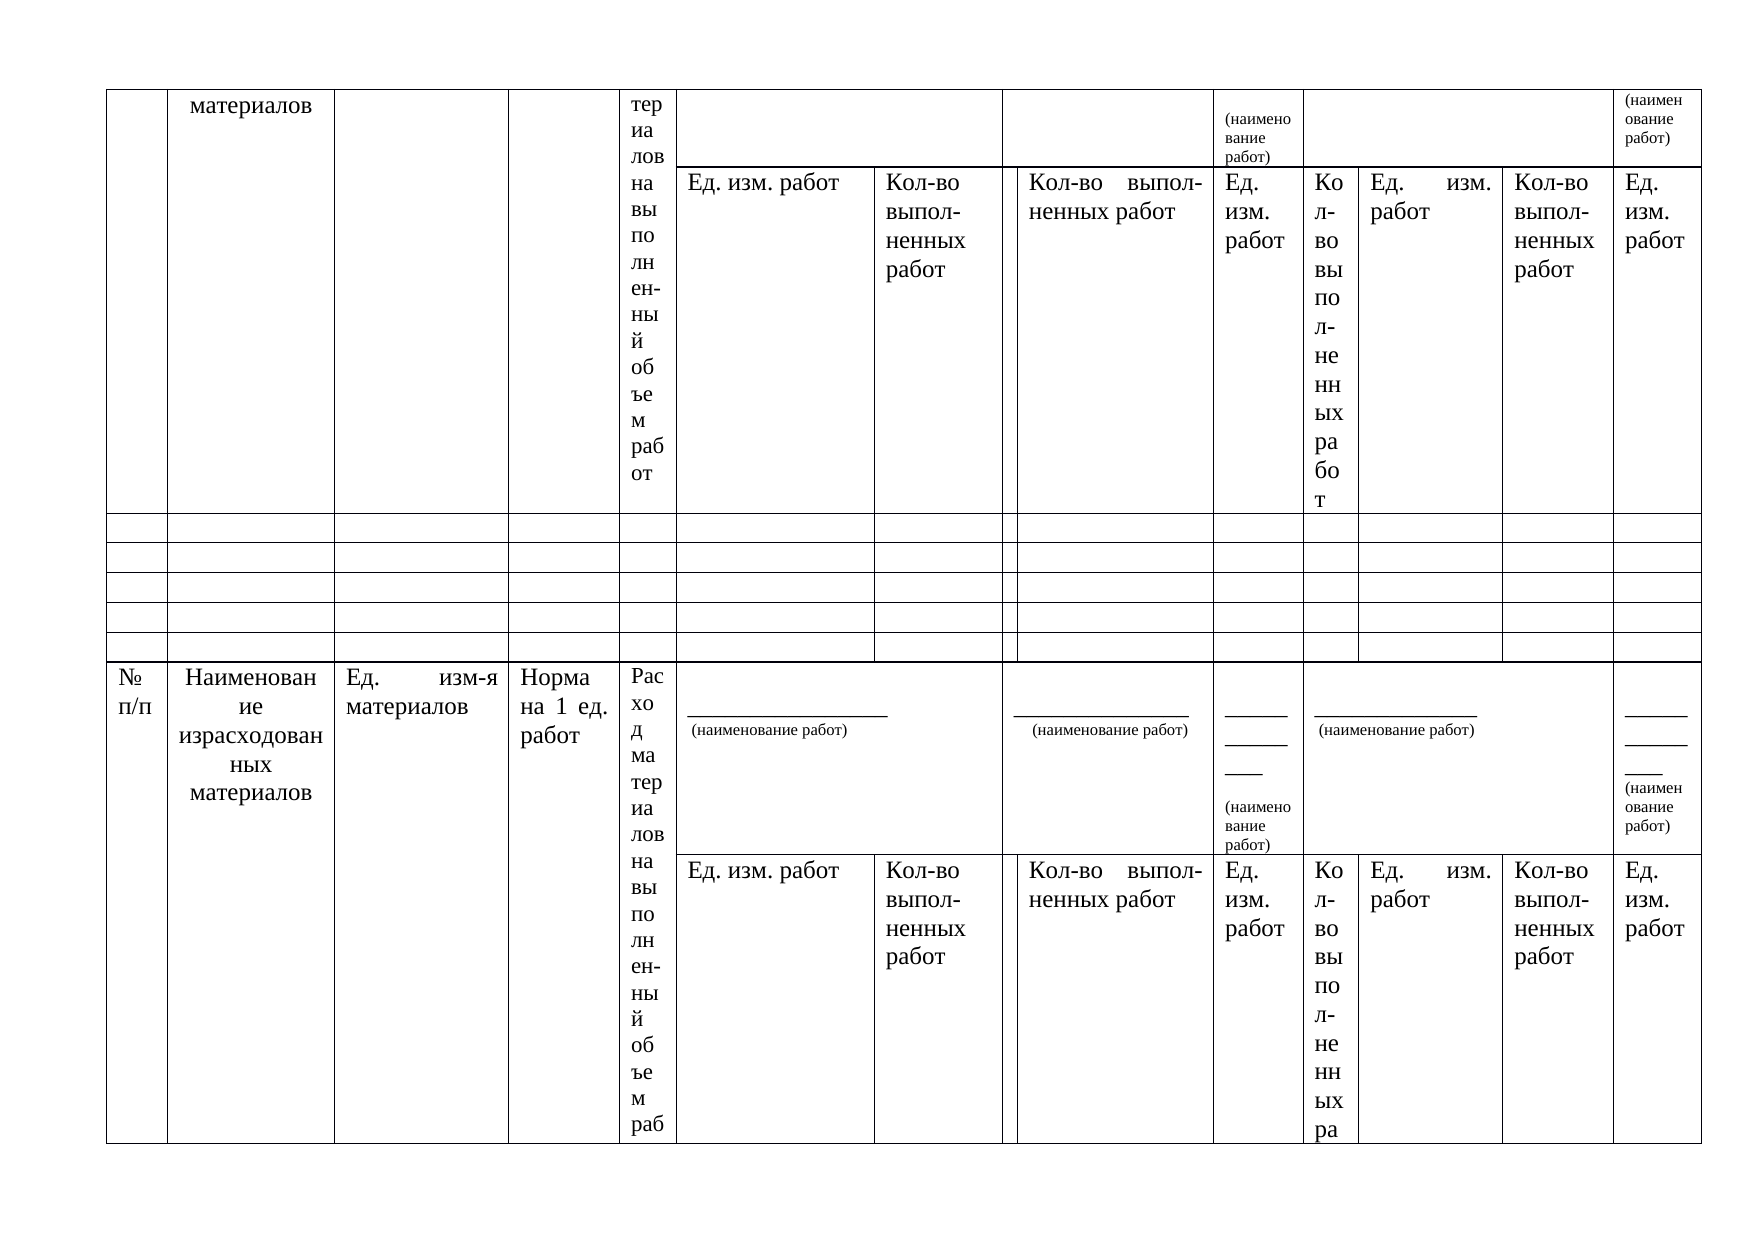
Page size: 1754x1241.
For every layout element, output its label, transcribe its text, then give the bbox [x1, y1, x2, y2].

table_header териалов на выполнен-ный объем работ [620, 90, 676, 512]
table_cell [1018, 603, 1213, 632]
table_cell _____________ (наименование работ) [1214, 663, 1303, 854]
table_cell [509, 543, 619, 572]
table_cell [677, 514, 874, 542]
table_cell [1003, 514, 1017, 542]
table_cell Ед. изм. работ [1003, 855, 1017, 1143]
table_cell Ед. изм. работ [1214, 168, 1303, 512]
table_cell [335, 603, 508, 632]
table_cell [1214, 514, 1303, 542]
table_cell [1614, 543, 1701, 572]
table_cell [168, 514, 334, 542]
table_cell [1503, 603, 1613, 632]
table_header [1304, 90, 1613, 166]
table_cell Расход материалов на выполнен-ный объем раб [620, 663, 676, 1143]
table_cell [335, 573, 508, 602]
table_cell [509, 573, 619, 602]
table_cell [335, 514, 508, 542]
table_cell [509, 603, 619, 632]
table_cell Кол-во выпол-ненных работ [1018, 855, 1213, 1143]
table_cell [509, 514, 619, 542]
table_cell [1359, 543, 1502, 572]
table_cell [1359, 573, 1502, 602]
table_cell [1214, 573, 1303, 602]
table_header [509, 90, 619, 512]
table_cell [677, 543, 874, 572]
table_cell [677, 633, 874, 661]
table_cell [1018, 514, 1213, 542]
table_cell Ед. изм-я материалов [335, 663, 508, 1143]
table_cell [335, 543, 508, 572]
table_cell [1003, 603, 1017, 632]
table_cell Кол-во выпол-ненных ра [1304, 855, 1358, 1143]
table_header (наименование работ) [1614, 90, 1701, 166]
table_cell ________________ (наименование работ) [677, 663, 1002, 854]
table_header [107, 90, 167, 512]
table_cell [1614, 573, 1701, 602]
table_cell [620, 633, 676, 661]
table_cell [1359, 633, 1502, 661]
table_cell Ед. изм. работ [1614, 855, 1701, 1143]
table_cell Кол-во выпол-ненных работ [875, 168, 1002, 512]
table_cell [1304, 633, 1358, 661]
table_cell [168, 543, 334, 572]
table_cell _____________ (наименование работ) [1614, 663, 1701, 854]
table_cell [620, 603, 676, 632]
table_cell [1003, 543, 1017, 572]
table_cell [1359, 514, 1502, 542]
table_cell [509, 633, 619, 661]
table_cell Кол-во выпол-ненных работ [1503, 168, 1613, 512]
table_cell [677, 573, 874, 602]
table_cell [1214, 543, 1303, 572]
table_cell Кол-во выпол-ненных работ [1304, 168, 1358, 512]
table_cell [1614, 603, 1701, 632]
table_cell [875, 514, 1002, 542]
table_cell [1018, 573, 1213, 602]
table_cell [1503, 514, 1613, 542]
table_cell [1018, 633, 1213, 661]
table_cell [1003, 633, 1017, 661]
table_cell [107, 633, 167, 661]
table_cell Кол-во выпол-ненных работ [1018, 168, 1213, 512]
table_cell [875, 543, 1002, 572]
table_cell [620, 514, 676, 542]
table_cell [1214, 633, 1303, 661]
table_cell [1503, 573, 1613, 602]
table_cell [1304, 514, 1358, 542]
table_cell [168, 573, 334, 602]
table_cell Наименование израсходованных материалов [168, 663, 334, 1143]
table_cell [1304, 543, 1358, 572]
table_cell Ед. изм. работ [677, 168, 874, 512]
table_cell № п/п [107, 663, 167, 1143]
table_cell Ед. изм. работ [1359, 855, 1502, 1143]
table_cell [677, 603, 874, 632]
table_cell [1018, 543, 1213, 572]
table_cell [620, 543, 676, 572]
table_cell Ед. изм. работ [1359, 168, 1502, 512]
table_cell Ед. изм. работ [1614, 168, 1701, 512]
table_cell [107, 573, 167, 602]
table_cell [1503, 543, 1613, 572]
table_cell [107, 603, 167, 632]
table_cell [1304, 573, 1358, 602]
table_cell Ед. изм. работ [677, 855, 874, 1143]
table_cell [875, 633, 1002, 661]
table_cell [1304, 603, 1358, 632]
table_header материалов [168, 90, 334, 512]
table_cell Кол-во выпол-ненных работ [1503, 855, 1613, 1143]
table_cell [335, 633, 508, 661]
table_cell [875, 603, 1002, 632]
table_header (наименование работ) [1214, 90, 1303, 166]
table_cell [1614, 514, 1701, 542]
table_header [335, 90, 508, 512]
table_cell Ед. изм. работ [1214, 855, 1303, 1143]
table_cell [1614, 633, 1701, 661]
table_cell [107, 514, 167, 542]
table_cell Норма на 1 ед. работ [509, 663, 619, 1143]
table_cell ______________ (наименование работ) [1003, 663, 1213, 854]
table_cell [620, 573, 676, 602]
table_cell [168, 603, 334, 632]
table_cell [168, 633, 334, 661]
table_cell [107, 543, 167, 572]
table_cell [1359, 603, 1502, 632]
table_cell [875, 573, 1002, 602]
table_header [677, 90, 1002, 166]
table_cell [1214, 603, 1303, 632]
table_cell _____________ (наименование работ) [1304, 663, 1613, 854]
table_header [1003, 90, 1213, 166]
table_cell Кол-во выпол-ненных работ [875, 855, 1002, 1143]
table_cell Ед. изм. работ [1003, 168, 1017, 512]
table_cell [1503, 633, 1613, 661]
table_cell [1003, 573, 1017, 602]
